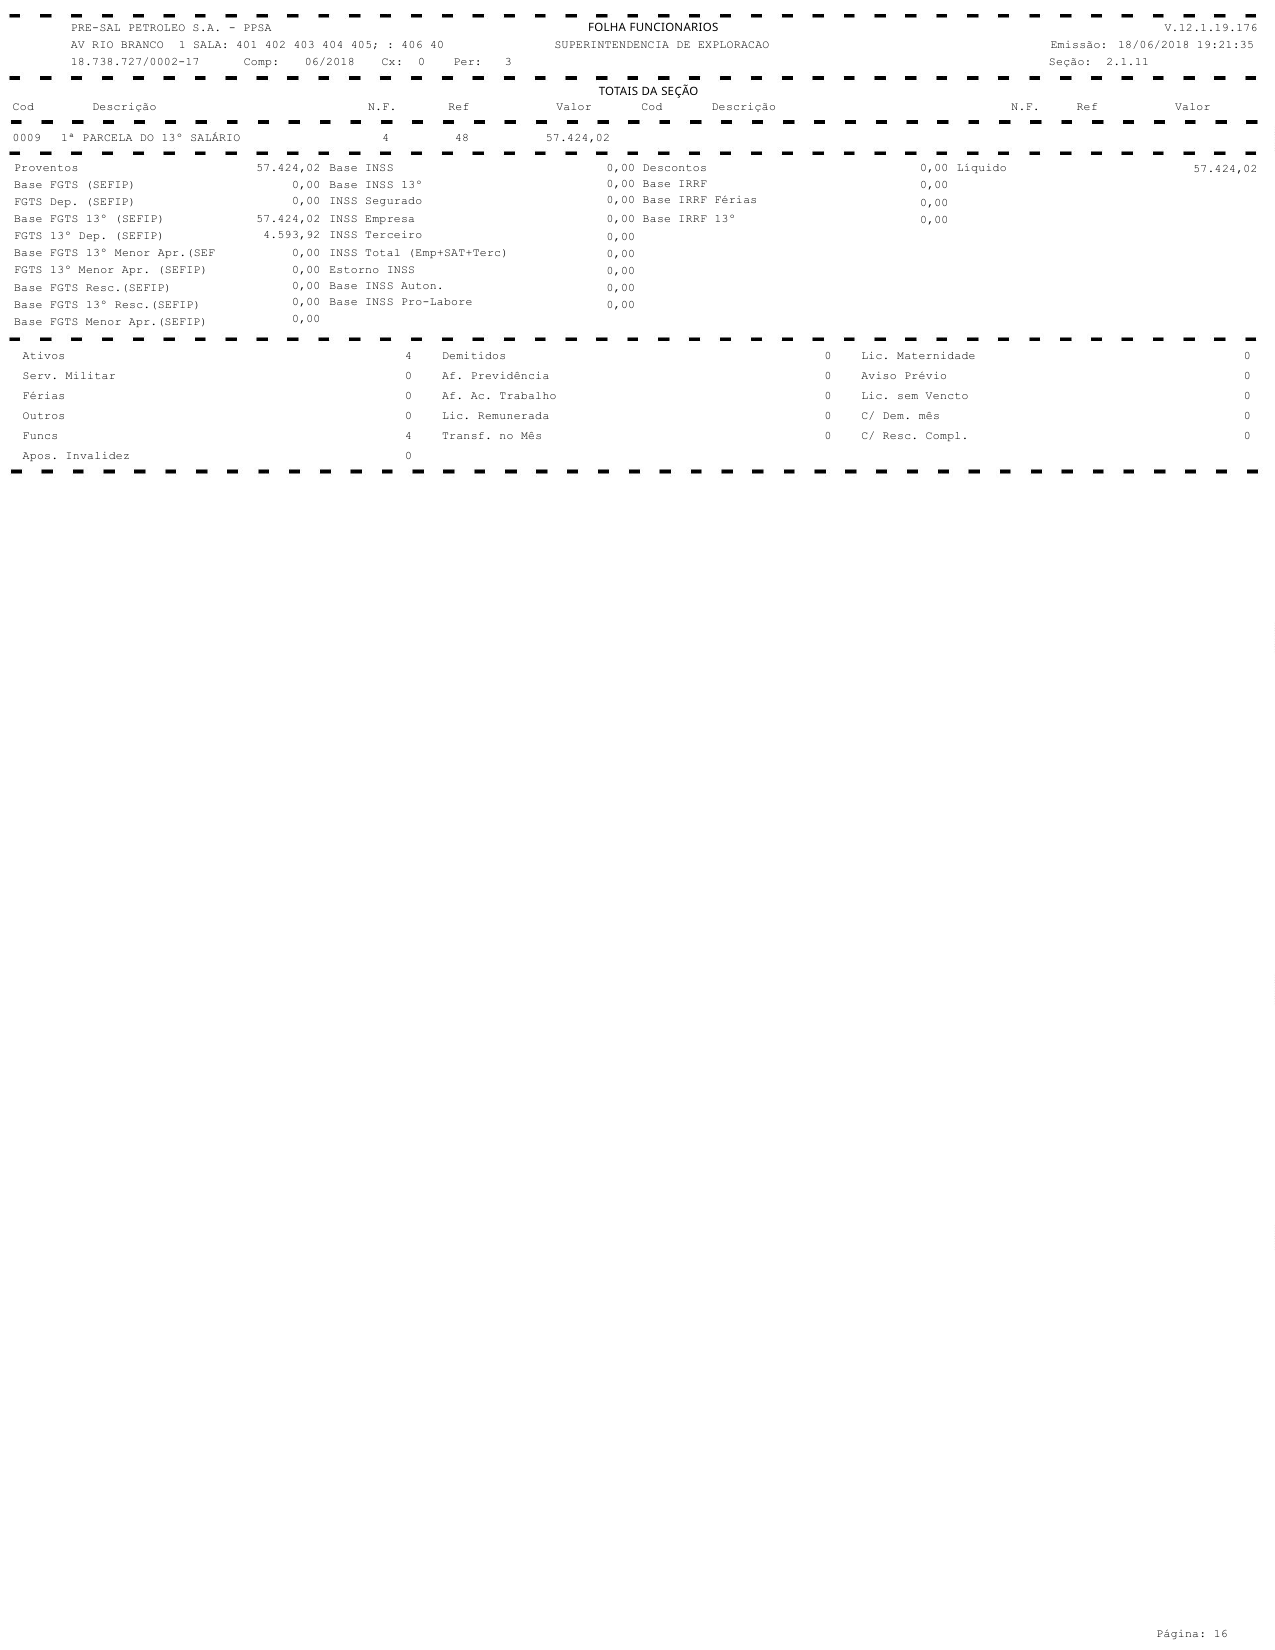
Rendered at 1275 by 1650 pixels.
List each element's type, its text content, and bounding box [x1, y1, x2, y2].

text Ativos [22, 348, 83, 362]
picture [0, 0, 1275, 1650]
text 0,00 [920, 213, 966, 226]
text 0 [824, 408, 849, 422]
text SUPERINTENDENCIA DE EXPLORACAO [554, 38, 795, 51]
text Descrição [711, 99, 793, 113]
text 0,00 Descontos [606, 160, 780, 174]
text Ref [448, 99, 487, 113]
text Lic. Remunerada [442, 408, 574, 422]
text 06/2018 [304, 55, 372, 68]
text 0 [1244, 428, 1268, 442]
text Valor [556, 99, 609, 113]
text 0,00 [292, 312, 534, 325]
text N.F. [1011, 99, 1057, 113]
text FGTS 13º Dep. (SEFIP) [14, 229, 240, 242]
text Per: [453, 55, 499, 68]
text 18.738.727/0002-17 [71, 55, 219, 68]
text 0,00 INSS Total (Emp+SAT+Terc) [292, 246, 534, 259]
text Cod [12, 99, 58, 113]
text 0,00 [606, 264, 652, 277]
text 0,00 Base IRRF Férias [606, 193, 780, 206]
text 009 [37, 130, 58, 144]
text Demitidos [442, 348, 524, 362]
text 0 [405, 408, 429, 422]
text Emissão: [1050, 38, 1118, 51]
text 3 [504, 55, 529, 68]
text AV RIO BRANCO 1 SALA: 401 402 403 404 405; : 406 40 [71, 38, 469, 51]
text 57.424,02 Base INSS [256, 160, 414, 174]
text Lic. sem Vencto [861, 388, 986, 402]
text 57.424,02 [546, 130, 627, 144]
text 0 [1244, 348, 1268, 362]
text C/ Dem. mês [861, 408, 986, 422]
text Base FGTS 13º Resc.(SEFIP) [14, 297, 240, 311]
text 0,00 Líquido [920, 160, 1024, 174]
text 4.593,92 INSS Terceiro [263, 228, 448, 242]
text Funcs [22, 428, 76, 442]
text 0,00 [920, 196, 966, 209]
text 0 [1244, 368, 1268, 382]
text 0,00 INSS Segurado [292, 194, 442, 207]
text Base FGTS 13º Menor Apr.(SEF [14, 246, 240, 259]
text 0,00 [606, 298, 652, 312]
text Descrição [92, 99, 174, 113]
text 0 [405, 388, 429, 402]
text 0,00 Estorno INSS [292, 262, 534, 276]
text V.12.1.19.176 [1164, 21, 1275, 34]
text 48 [455, 130, 487, 144]
text 0 [1244, 408, 1268, 422]
text Ref [1076, 99, 1115, 113]
text 4 [382, 130, 406, 144]
text Af. Previdência [442, 368, 574, 382]
text 0 [12, 130, 37, 144]
text 0,00 [920, 177, 1024, 191]
text 4 [405, 348, 429, 362]
text PRE-SAL PETROLEO S.A. - PPSA [71, 21, 297, 34]
text 0,00 Base INSS Auton. [292, 278, 534, 292]
text Cx: [381, 55, 418, 68]
text Página: 16 [1156, 1626, 1244, 1640]
text 1ª PARCELA DO 13º SALÁRIO [61, 130, 266, 144]
text 18/06/2018 19:21:35 [1118, 38, 1275, 51]
text Base FGTS 13º (SEFIP) [14, 212, 240, 225]
text Aviso Prévio [861, 368, 964, 382]
text Férias [22, 388, 133, 402]
text TOTAIS DA SEÇÃO [598, 84, 723, 98]
text Proventos [14, 160, 96, 174]
text 0,00 Base IRRF 13º [606, 212, 755, 225]
text N.F. [368, 99, 414, 113]
text Seção: 2.1.11 [1049, 55, 1166, 68]
text Serv. Militar [22, 368, 133, 382]
text 0,00 [606, 230, 652, 243]
text FOLHA FUNCIONARIOS [588, 21, 737, 34]
text 0 [418, 55, 442, 68]
text Comp: [243, 55, 297, 68]
text 0 [1244, 388, 1268, 402]
text Af. Ac. Trabalho [442, 388, 574, 402]
text Outros [22, 408, 83, 422]
text 0 [824, 388, 849, 402]
text 0,00 Base INSS Pro-Labore [292, 295, 534, 308]
text Lic. Maternidade [861, 348, 993, 362]
text Cod [641, 99, 680, 113]
text 0 [405, 368, 429, 382]
text 0 [824, 368, 849, 382]
text 0,00 Base IRRF [606, 177, 780, 190]
text Base FGTS Resc.(SEFIP) [14, 280, 240, 294]
text FGTS Dep. (SEFIP) [14, 194, 154, 208]
text 0,00 Base INSS 13º [292, 177, 442, 191]
text FGTS 13º Menor Apr. (SEFIP) [14, 263, 240, 277]
text 0,00 [606, 247, 652, 260]
text 0,00 [606, 281, 652, 294]
text 0 [824, 348, 849, 362]
text 4 [405, 428, 429, 442]
text 0 [824, 428, 849, 442]
text Base FGTS Menor Apr.(SEFIP) [14, 314, 240, 328]
text Base FGTS (SEFIP) [14, 177, 154, 191]
text 57.424,02 INSS Empresa [256, 212, 448, 225]
text Apos. Invalidez [22, 448, 147, 462]
text 57.424,02 [1193, 161, 1275, 175]
text 0 [405, 448, 429, 462]
text Valor [1175, 99, 1228, 113]
text C/ Resc. Compl. [861, 428, 986, 442]
text Transf. no Mês [442, 428, 574, 442]
